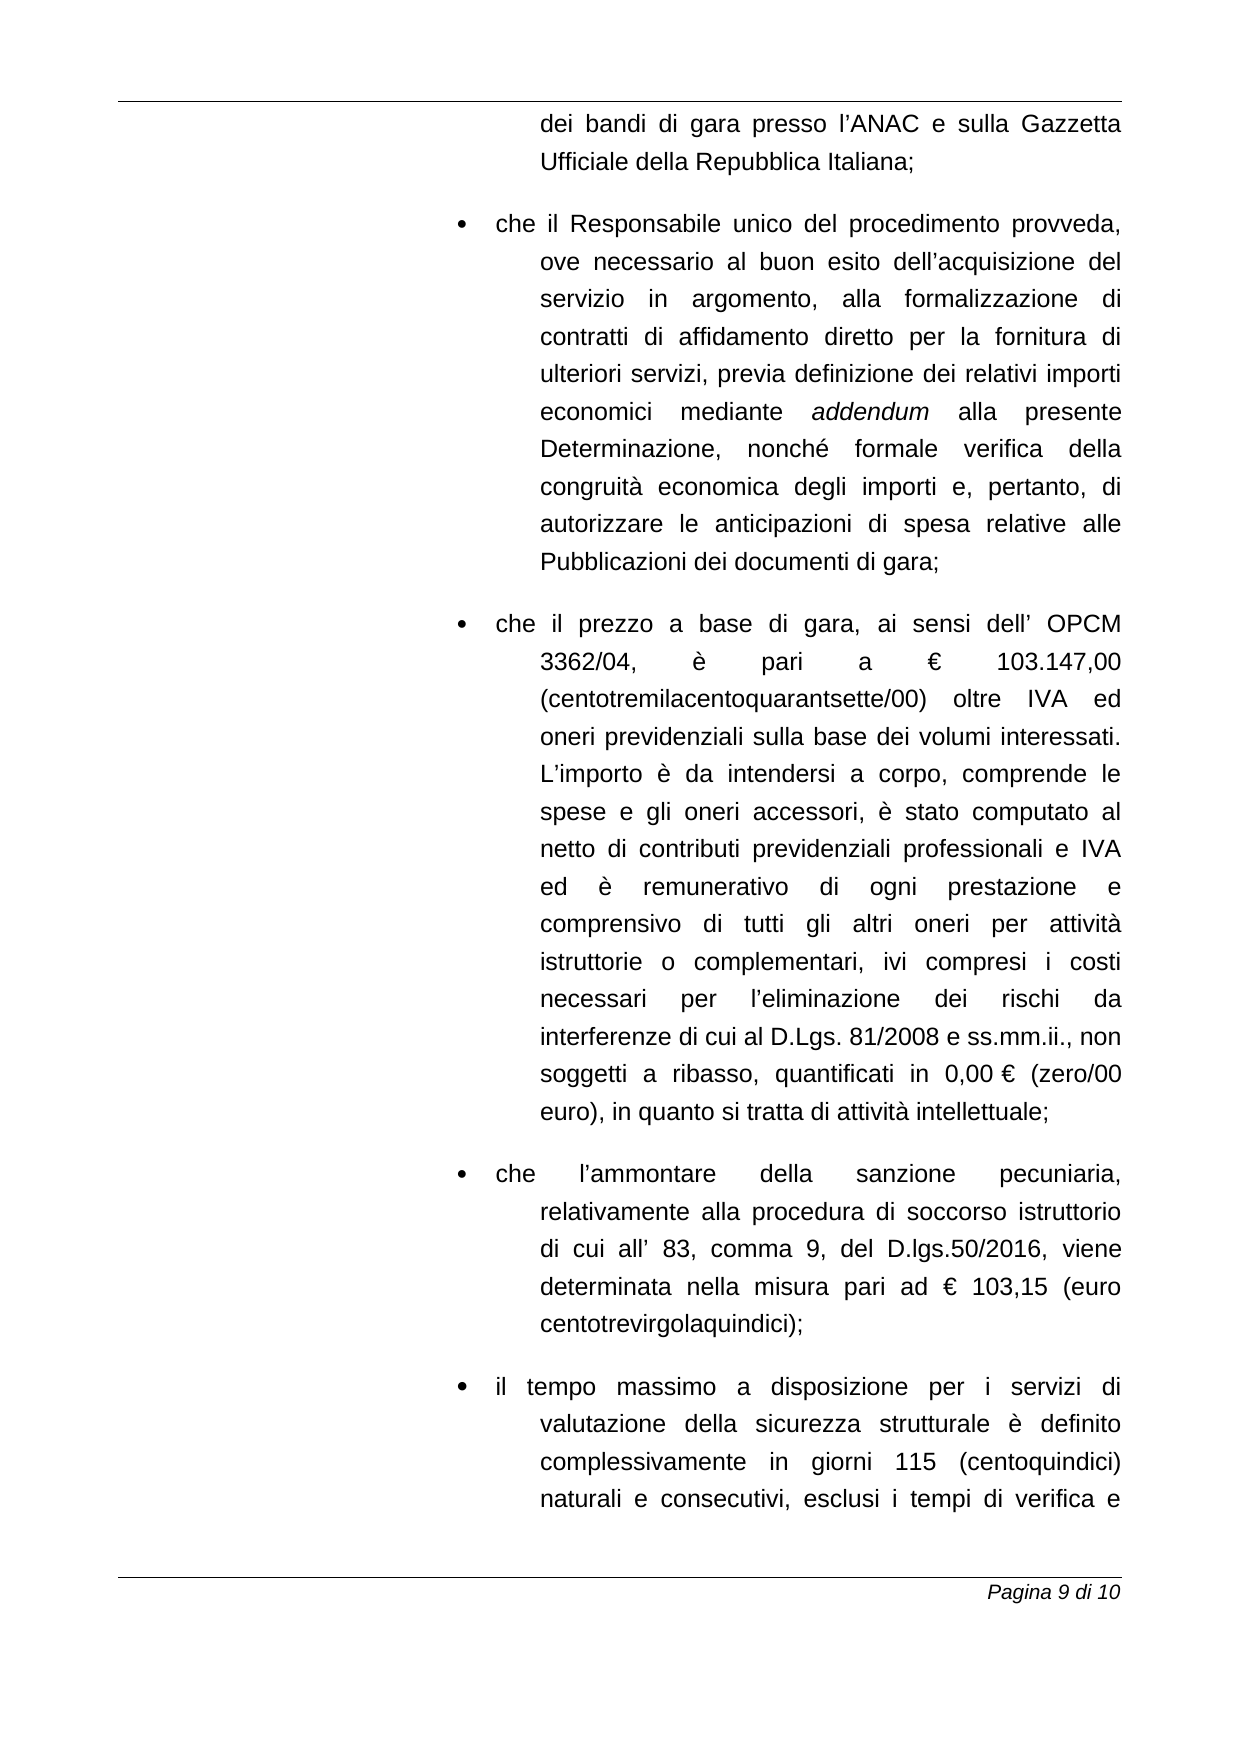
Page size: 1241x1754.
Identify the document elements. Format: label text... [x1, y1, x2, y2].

list che il Responsabile unico del procedimento provveda, ove necessario al buon esito dell’acquisizione del servizio in argomento, alla formalizzazione di contratti di affidamento diretto per la fornitura di ulteriori servizi, previa definizione dei relativi importi economici mediante addendum alla presente Determinazione, nonché formale verifica della congruità economica degli importi e, pertanto, di autorizzare le anticipazioni di spesa relative alle Pubblicazioni dei documenti di gara; [458, 203, 1122, 578]
list che l’ammontare della sanzione pecuniaria, relativamente alla procedura di soccorso istruttorio di cui all’ 83, comma 9, del D.lgs.50/2016, viene determinata nella misura pari ad € 103,15 (euro centotrevirgolaquindici); [458, 1153, 1122, 1340]
list il tempo massimo a disposizione per i servizi di valutazione della sicurezza strutturale è definito complessivamente in giorni 115 (centoquindici) naturali e consecutivi, esclusi i tempi di verifica e [458, 1365, 1122, 1515]
list dei bandi di gara presso l’ANAC e sulla Gazzetta Ufficiale della Repubblica Italiana; [458, 103, 1122, 178]
list che il prezzo a base di gara, ai sensi dell’ OPCM 3362/04, è pari a € 103.147,00 (centotremilacentoquarantsette/00) oltre IVA ed oneri previdenziali sulla base dei volumi interessati. L’importo è da intendersi a corpo, comprende le spese e gli oneri accessori, è stato computato al netto di contributi previdenziali professionali e IVA ed è remunerativo di ogni prestazione e comprensivo di tutti gli altri oneri per attività istruttorie o complementari, ivi compresi i costi necessari per l’eliminazione dei rischi da interferenze di cui al D.Lgs. 81/2008 e ss.mm.ii., non soggetti a ribasso, quantificati in 0,00 € (zero/00 euro), in quanto si tratta di attività intellettuale; [458, 603, 1122, 1128]
